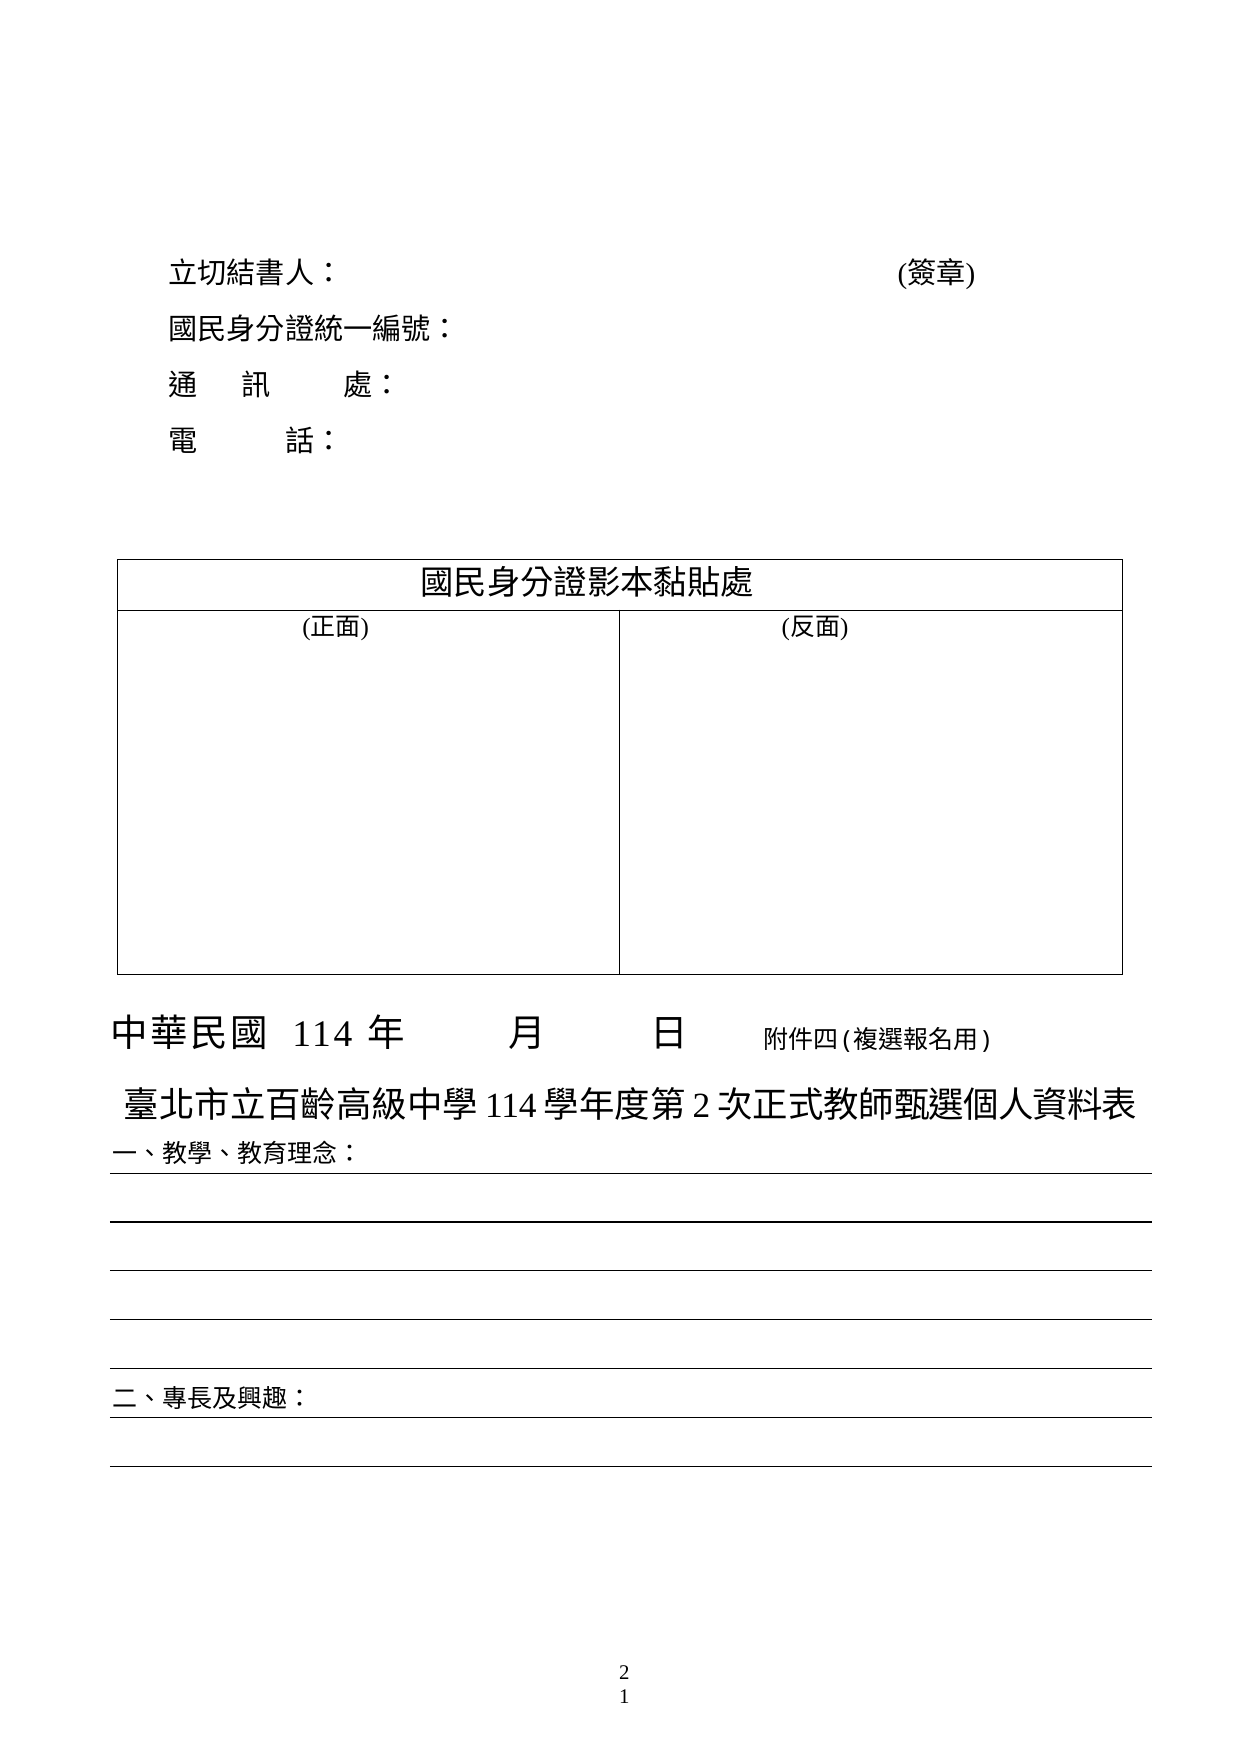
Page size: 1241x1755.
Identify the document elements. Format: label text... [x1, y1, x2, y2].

table_cell 一、教學、教育理念： [110, 1125, 1152, 1172]
text 國民身分證統一編號： [110, 309, 1131, 347]
table_header 臺北市立百齡高級中學114學年度第2次正式教師甄選個人資料表 [749, 1013, 1240, 1065]
text 通 訊 處： [110, 366, 1131, 403]
table_cell [110, 1223, 1152, 1270]
table_cell (正面) [118, 611, 619, 973]
table_header 國民身分證影本黏貼處 [118, 560, 1122, 609]
table_cell [110, 1320, 1152, 1368]
table_cell 二、專長及興趣： [110, 1369, 1152, 1417]
table_cell (反面) [620, 611, 1122, 973]
text 中華民國 114 年 月 日 [110, 1010, 1131, 1056]
table_header 臺北市立百齡高級中學114學年度第2次正式教師甄選個人資料表 [110, 1087, 1152, 1124]
table_cell [110, 1418, 1152, 1466]
text 電 話： [110, 422, 1131, 459]
text 立切結書人： (簽章) [110, 253, 1131, 291]
table_cell [110, 1174, 1152, 1221]
table_cell [110, 1271, 1152, 1319]
